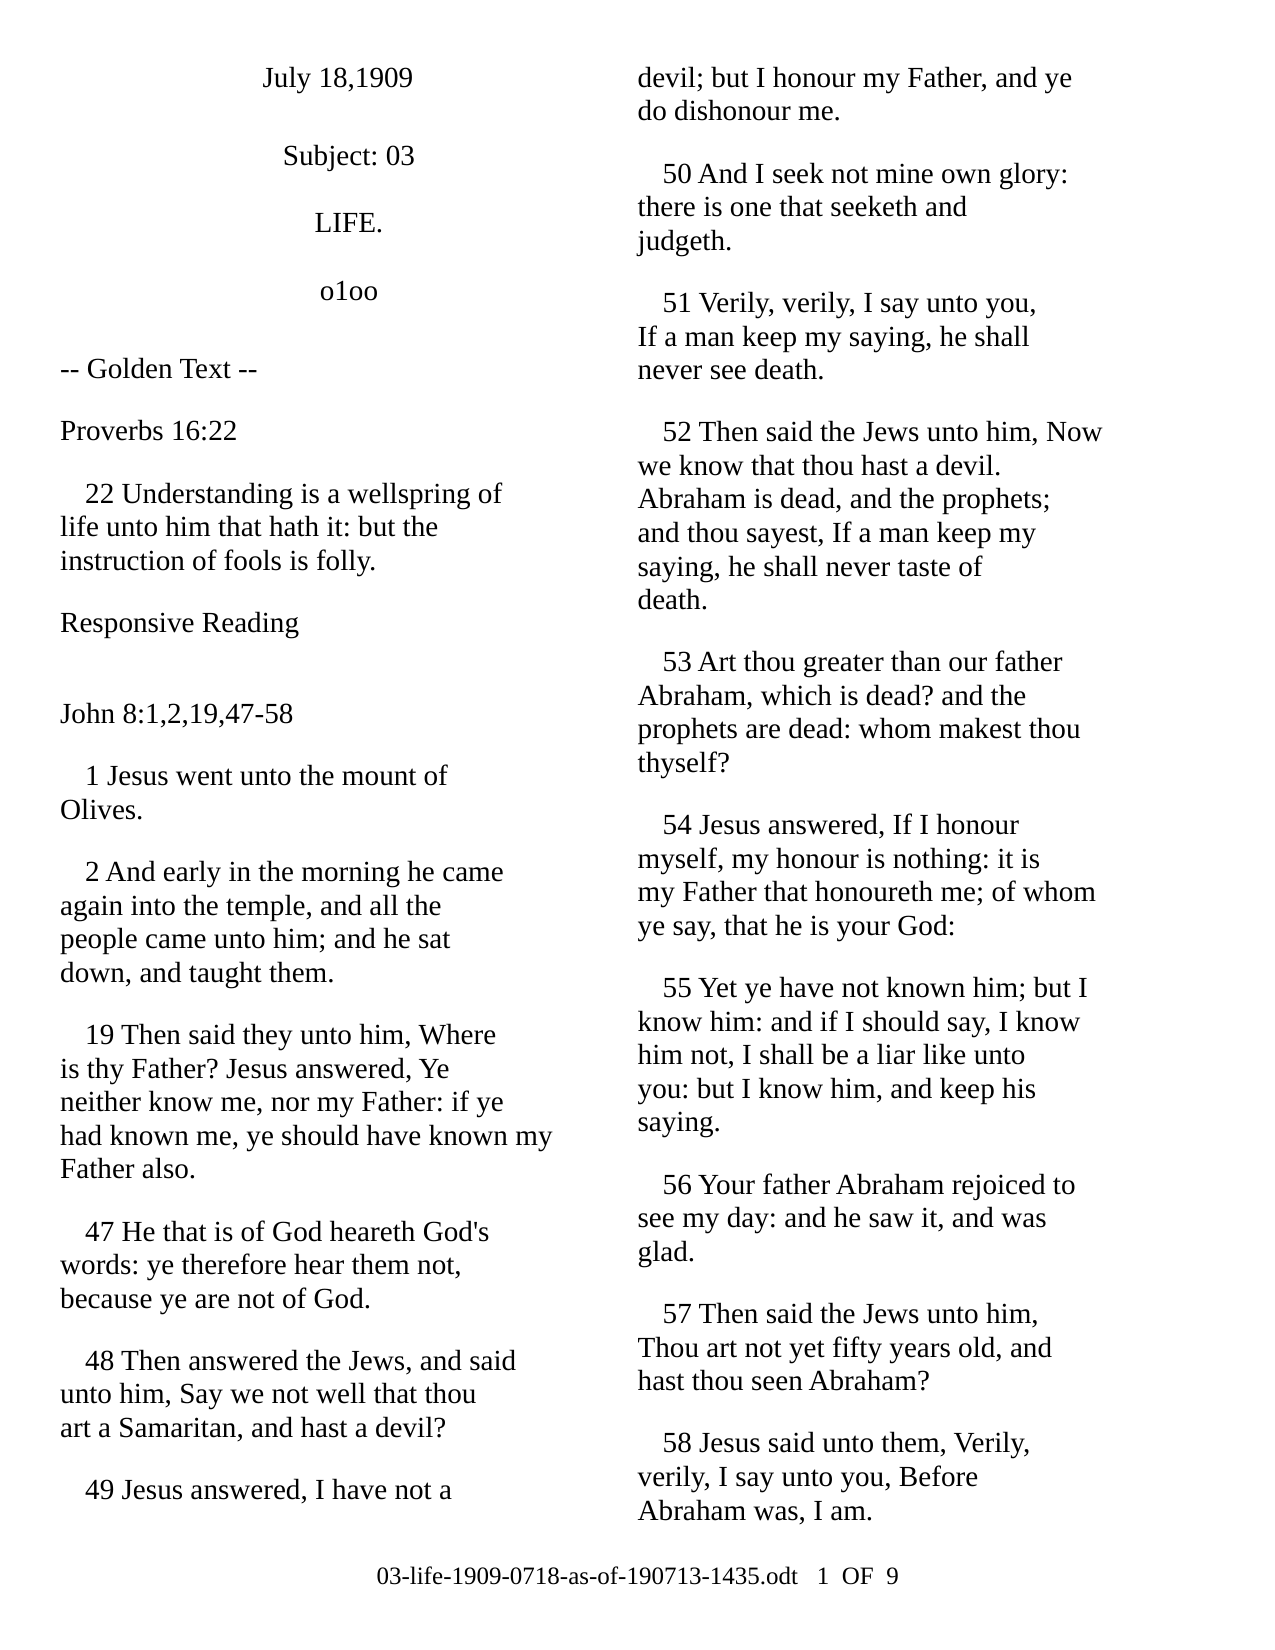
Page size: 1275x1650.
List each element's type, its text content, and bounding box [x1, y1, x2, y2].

text Responsive Reading [60, 605, 637, 639]
text John 8:1,2,19,47-58 1 Jesus went unto the mount of Olives. 2 And early in the morning he came again into the temple, and all the people came unto him; and he sat down, and taught them. 19 Then said they unto him, Where is thy Father? Jesus answered, Ye neither know me, nor my Father: if ye had known me, ye should have known my Father also. 47 He that is of God heareth God's words: ye therefore hear them not, because ye are not of God. 48 Then answered the Jews, and said unto him, Say we not well that thou art a Samaritan, and hast a devil? 49 Jesus answered, I have not a devil; but I honour my Father, and ye do dishonour me. 50 And I seek not mine own glory: there is one that seeketh and judgeth. 51 Verily, verily, I say unto you, If a man keep my saying, he shall never see death. 52 Then said the Jews unto him, Now we know that thou hast a devil. Abraham is dead, and the prophets; and thou sayest, If a man keep my saying, he shall never taste of death. 53 Art thou greater than our father Abraham, which is dead? and the prophets are dead: whom makest thou thyself? 54 Jesus answered, If I honour myself, my honour is nothing: it is my Father that honoureth me; of whom ye say, that he is your God: 55 Yet ye have not known him; but I know him: and if I should say, I know him not, I shall be a liar like unto you: but I know him, and keep his saying. 56 Your father Abraham rejoiced to see my day: and he saw it, and was glad. 57 Then said the Jews unto him, Thou art not yet fifty years old, and hast thou seen Abraham? 58 Jesus said unto them, Verily, verily, I say unto you, Before Abraham was, I am. [60, 60, 1215, 1526]
text July 18,1909 [60, 60, 637, 93]
subtitle Subject: 03 LIFE. o1oo [60, 138, 637, 306]
text -- Golden Text -- Proverbs 16:22 22 Understanding is a wellspring of life unto him that hath it: but the instruction of fools is folly. [60, 351, 637, 576]
